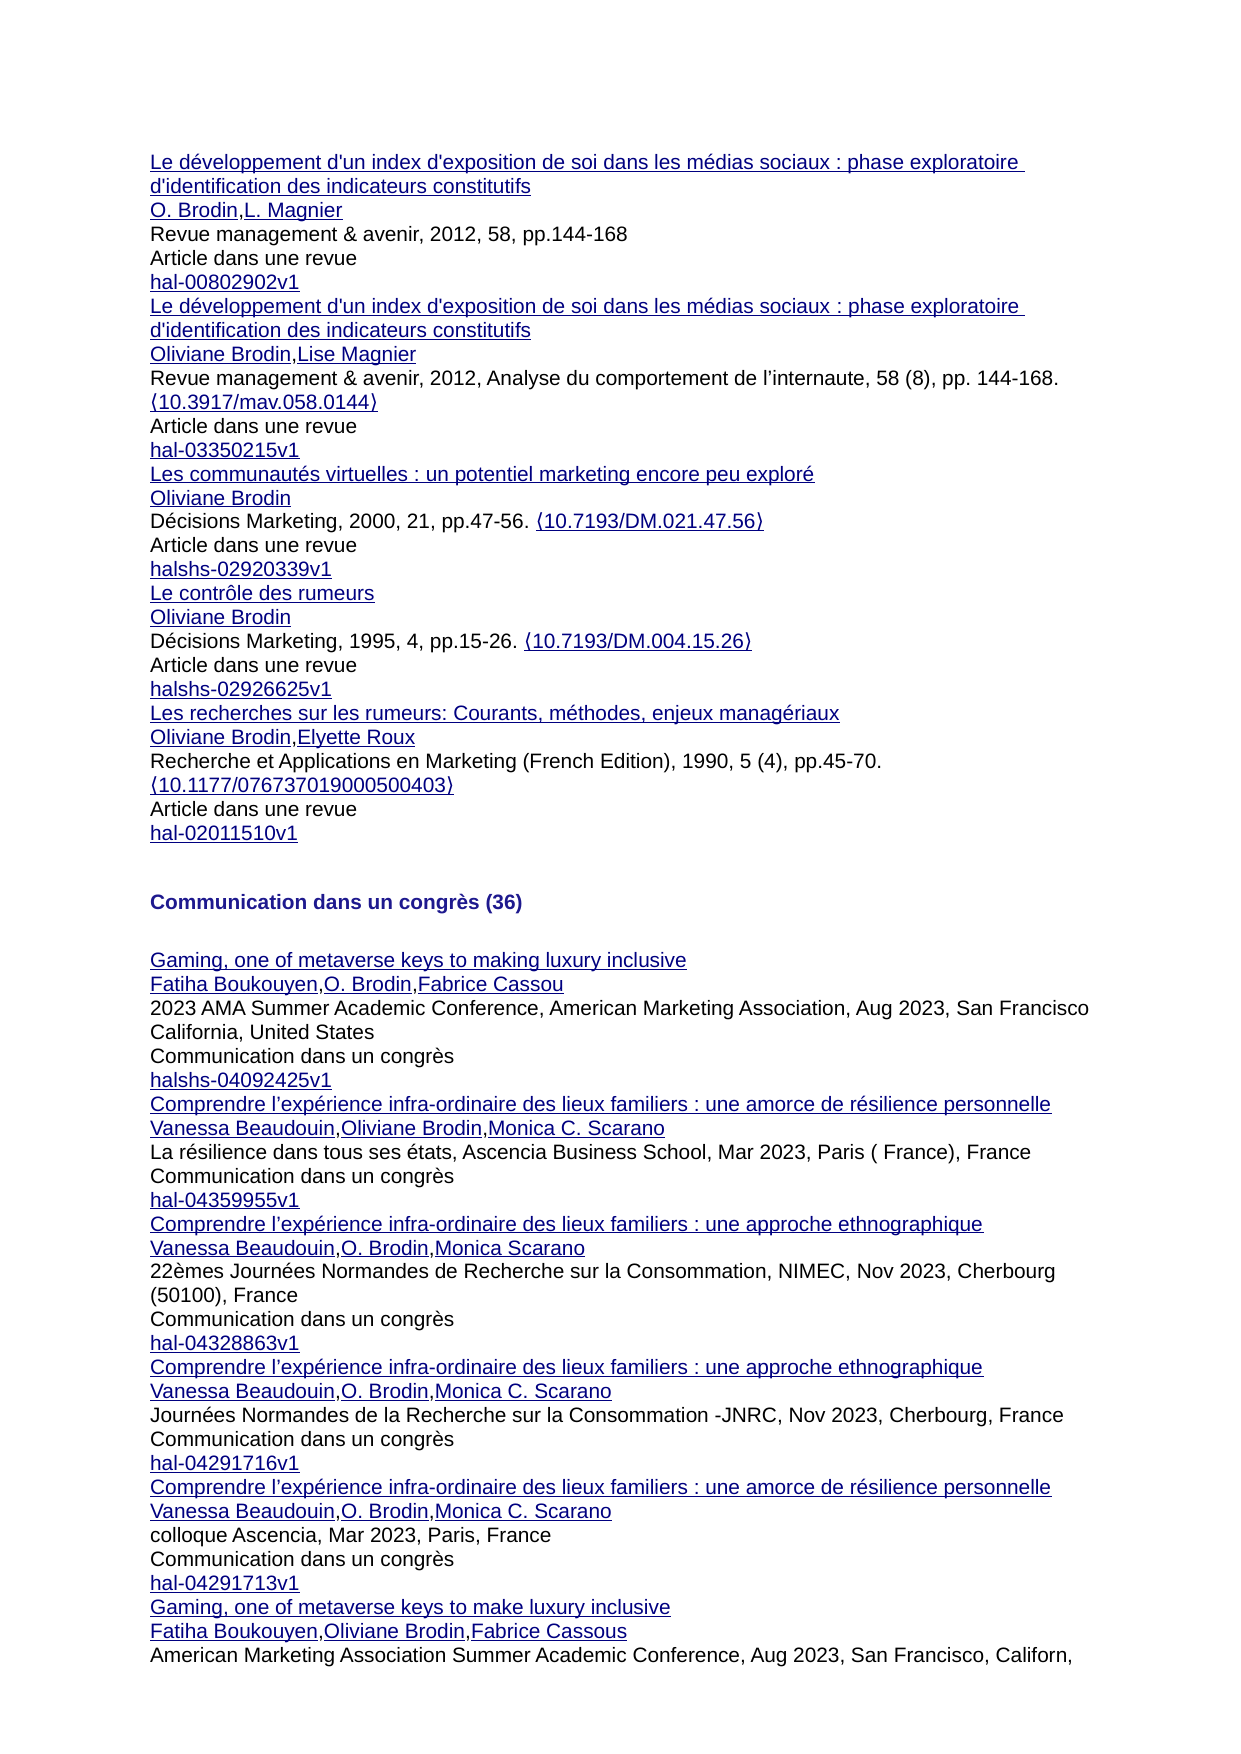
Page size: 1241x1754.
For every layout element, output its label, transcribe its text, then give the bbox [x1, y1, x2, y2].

table_cell Comprendre l’expérience infra-ordinaire des lieux familiers : une amorce de résilience personnelle Vanessa Beaudouin,O. Brodin,Monica C. Scarano colloque Ascencia, Mar 2023, Paris, France Communication dans un congrès hal-04291713v1 [150, 1475, 1090, 1595]
table_cell Le contrôle des rumeurs Oliviane Brodin Décisions Marketing, 1995, 4, pp.15-26. ⟨10.7193/DM.004.15.26⟩ Article dans une revue halshs-02926625v1 [150, 581, 1090, 701]
table_cell Le développement d'un index d'exposition de soi dans les médias sociaux : phase exploratoire d'identification des indicateurs constitutifs O. Brodin,L. Magnier Revue management & avenir, 2012, 58, pp.144-168 Article dans une revue hal-00802902v1 [150, 150, 1090, 294]
table_cell Les communautés virtuelles : un potentiel marketing encore peu exploré Oliviane Brodin Décisions Marketing, 2000, 21, pp.47-56. ⟨10.7193/DM.021.47.56⟩ Article dans une revue halshs-02920339v1 [150, 461, 1090, 581]
table_cell Comprendre l’expérience infra-ordinaire des lieux familiers : une approche ethnographique Vanessa Beaudouin,O. Brodin,Monica Scarano 22èmes Journées Normandes de Recherche sur la Consommation, NIMEC, Nov 2023, Cherbourg (50100), France Communication dans un congrès hal-04328863v1 [150, 1211, 1090, 1355]
table_header Gaming, one of metaverse keys to making luxury inclusive Fatiha Boukouyen,O. Brodin,Fabrice Cassou 2023 AMA Summer Academic Conference, American Marketing Association, Aug 2023, San Francisco California, United States Communication dans un congrès halshs-04092425v1 [150, 948, 1090, 1092]
table_cell Le développement d'un index d'exposition de soi dans les médias sociaux : phase exploratoire d'identification des indicateurs constitutifs Oliviane Brodin,Lise Magnier Revue management & avenir, 2012, Analyse du comportement de l’internaute, 58 (8), pp. 144-168. ⟨10.3917/mav.058.0144⟩ Article dans une revue hal-03350215v1 [150, 294, 1090, 461]
table_cell Comprendre l’expérience infra-ordinaire des lieux familiers : une amorce de résilience personnelle Vanessa Beaudouin,Oliviane Brodin,Monica C. Scarano La résilience dans tous ses états, Ascencia Business School, Mar 2023, Paris ( France), France Communication dans un congrès hal-04359955v1 [150, 1092, 1090, 1211]
table_cell Gaming, one of metaverse keys to make luxury inclusive Fatiha Boukouyen,Oliviane Brodin,Fabrice Cassous American Marketing Association Summer Academic Conference, Aug 2023, San Francisco, Californ, [150, 1595, 1090, 1667]
subtitle Communication dans un congrès (36) [150, 889, 1090, 913]
table_cell Comprendre l’expérience infra-ordinaire des lieux familiers : une approche ethnographique Vanessa Beaudouin,O. Brodin,Monica C. Scarano Journées Normandes de la Recherche sur la Consommation -JNRC, Nov 2023, Cherbourg, France Communication dans un congrès hal-04291716v1 [150, 1355, 1090, 1475]
table_cell Les recherches sur les rumeurs: Courants, méthodes, enjeux managériaux Oliviane Brodin,Elyette Roux Recherche et Applications en Marketing (French Edition), 1990, 5 (4), pp.45-70. ⟨10.1177/076737019000500403⟩ Article dans une revue hal-02011510v1 [150, 701, 1090, 845]
